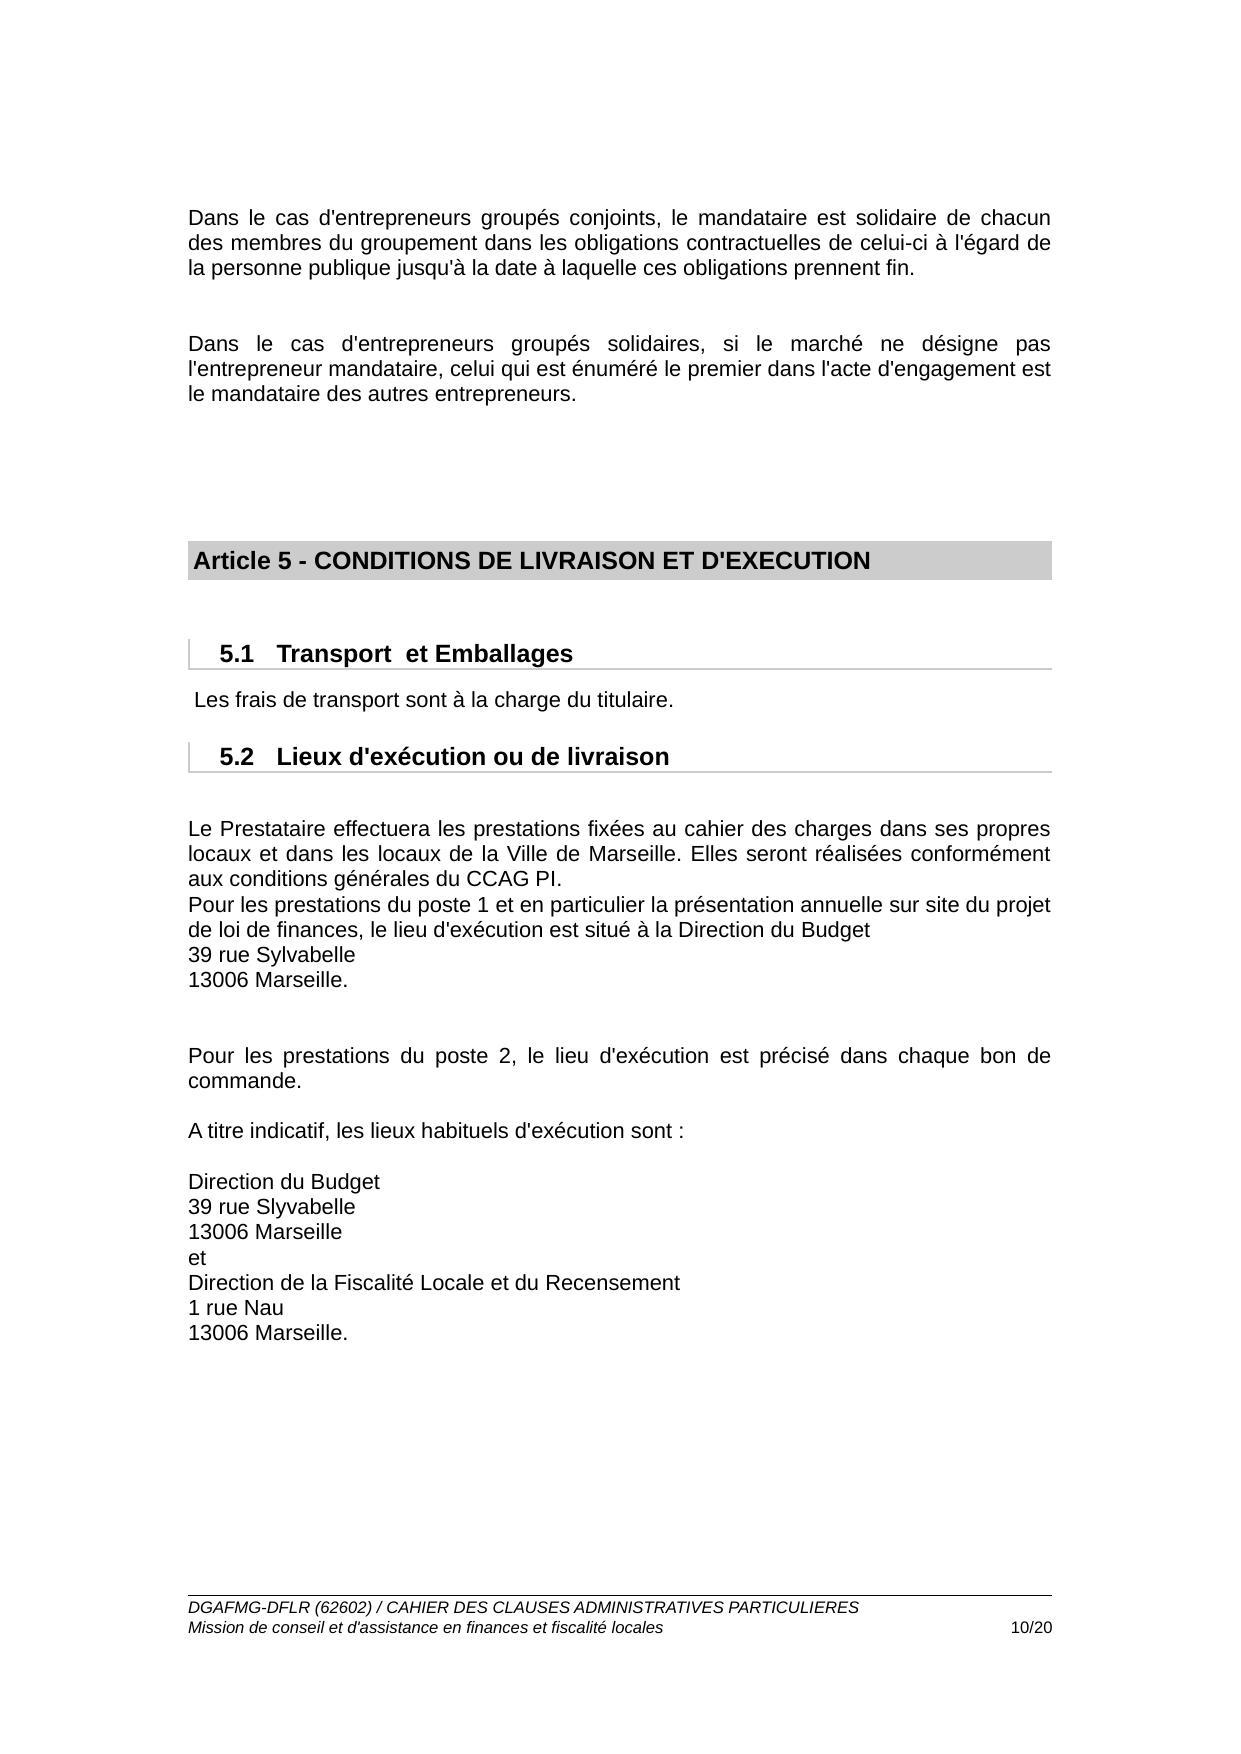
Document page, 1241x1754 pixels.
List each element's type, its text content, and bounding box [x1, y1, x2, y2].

text Direction du Budget [188, 1169, 1052, 1194]
text Les frais de transport sont à la charge du titulaire. [188, 687, 1052, 713]
text Pour les prestations du poste 1 et en particulier la présentation annuelle sur site du projet de loi de finances, le lieu d'exécution est situé à la Direction du Budget [188, 891, 1052, 942]
text Dans le cas d'entrepreneurs groupés solidaires, si le marché ne désigne pas l'entrepreneur mandataire, celui qui est énuméré le premier dans l'acte d'engagement est le mandataire des autres entrepreneurs. [188, 331, 1052, 406]
text 1 rue Nau [188, 1295, 1052, 1320]
text 39 rue Slyvabelle [188, 1194, 1052, 1219]
subtitle CONDITIONS DE LIVRAISON ET D'EXECUTION [190, 543, 1050, 578]
subtitle Transport et Emballages [190, 639, 1052, 668]
text et [188, 1244, 1052, 1269]
text 39 rue Sylvabelle [188, 942, 1052, 967]
subtitle Lieux d'exécution ou de livraison [190, 742, 1052, 771]
text A titre indicatif, les lieux habituels d'exécution sont : [188, 1118, 1052, 1143]
text Le Prestataire effectuera les prestations fixées au cahier des charges dans ses propres locaux et dans les locaux de la Ville de Marseille. Elles seront réalisées conformément aux conditions générales du CCAG PI. [188, 816, 1052, 891]
text 13006 Marseille. [188, 1320, 1052, 1345]
text 13006 Marseille [188, 1219, 1052, 1244]
text Pour les prestations du poste 2, le lieu d'exécution est précisé dans chaque bon de commande. [188, 1043, 1052, 1093]
text Dans le cas d'entrepreneurs groupés conjoints, le mandataire est solidaire de chacun des membres du groupement dans les obligations contractuelles de celui-ci à l'égard de la personne publique jusqu'à la date à laquelle ces obligations prennent fin. [188, 204, 1052, 280]
text Direction de la Fiscalité Locale et du Recensement [188, 1269, 1052, 1295]
text 13006 Marseille. [188, 967, 1052, 992]
